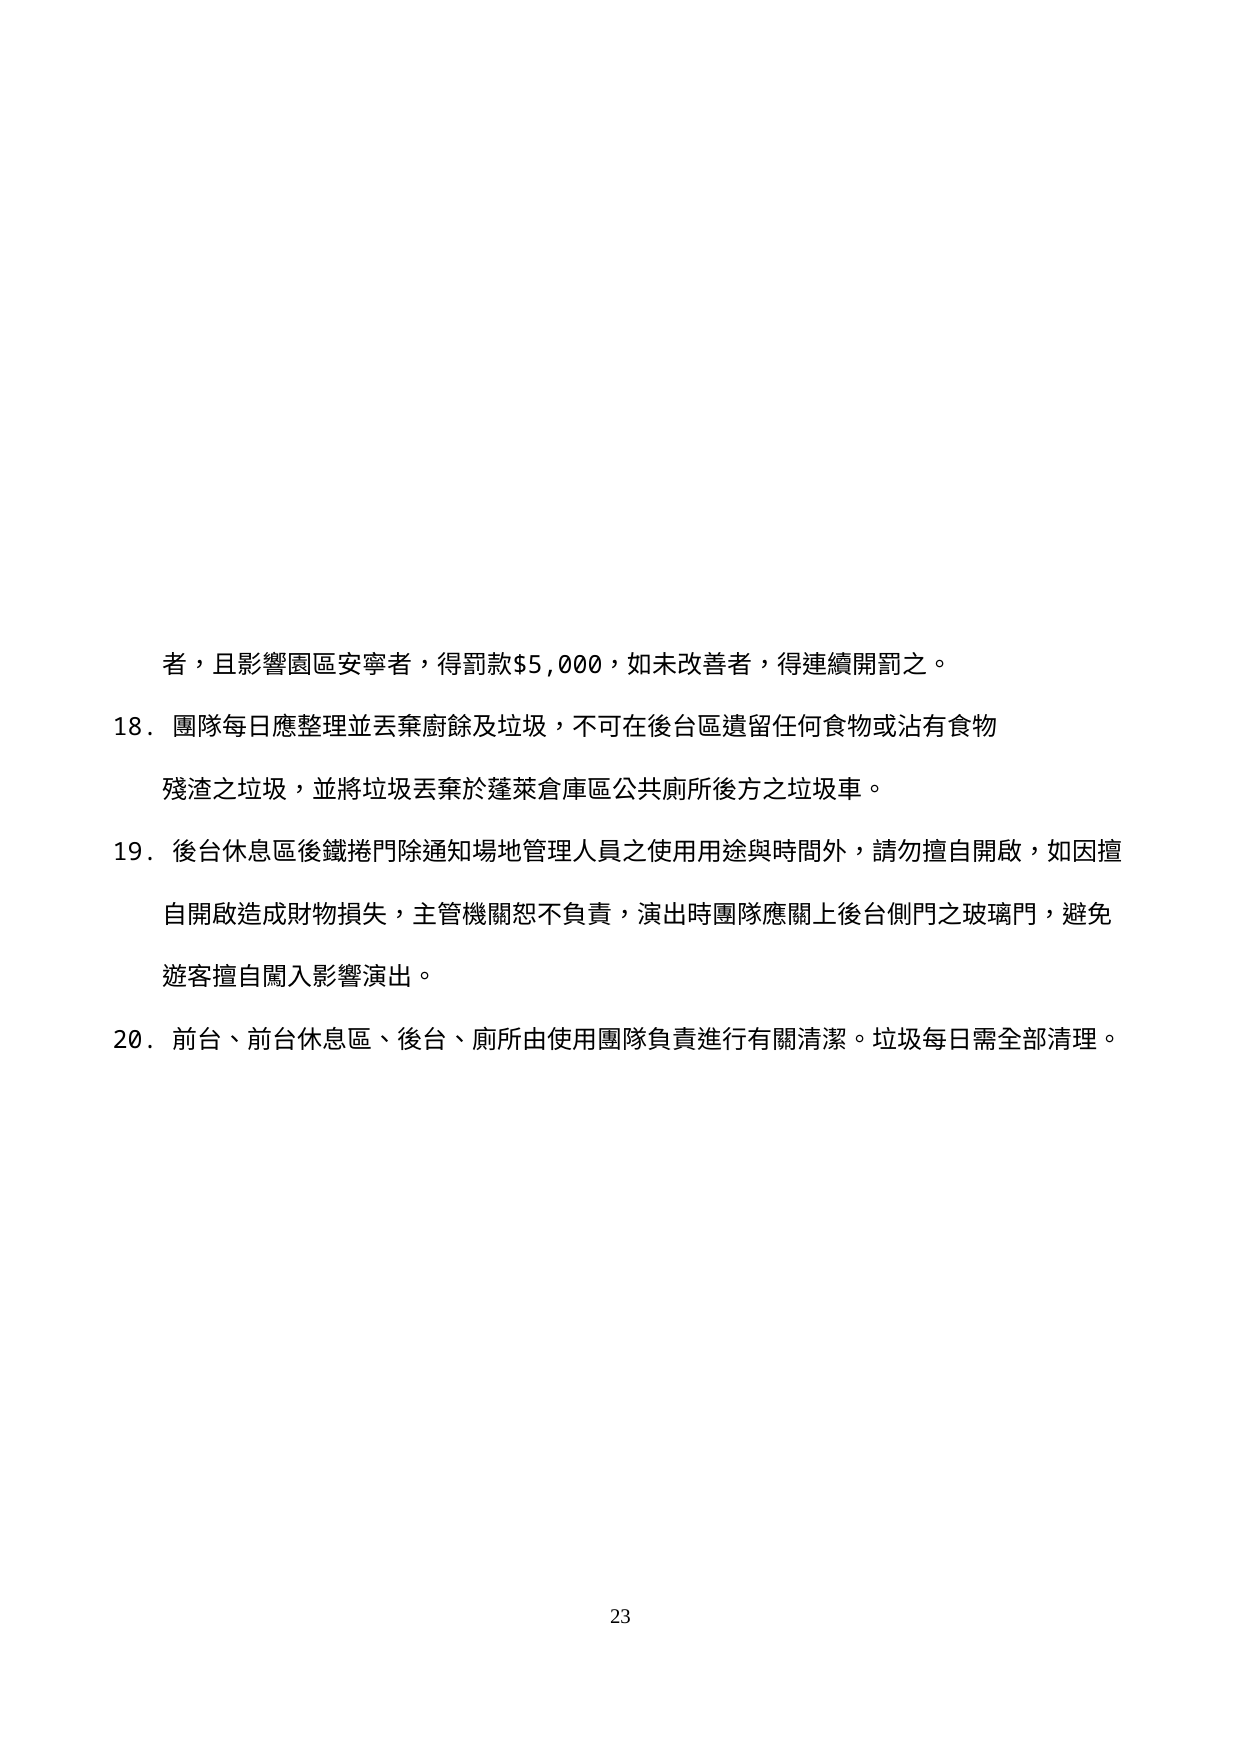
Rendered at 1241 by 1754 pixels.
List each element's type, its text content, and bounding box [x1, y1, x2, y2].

text 19. 後台休息區後鐵捲門除通知場地管理人員之使用用途與時間外，請勿擅自開啟，如因擅自開啟造成財物損失，主管機關恕不負責，演出時團隊應關上後台側門之玻璃門，避免遊客擅自闖入影響演出。 [112, 808, 1128, 996]
text 18. 團隊每日應整理並丟棄廚餘及垃圾，不可在後台區遺留任何食物或沾有食物 [112, 683, 1128, 746]
text 殘渣之垃圾，並將垃圾丟棄於蓬萊倉庫區公共廁所後方之垃圾車。 [112, 746, 1128, 808]
text 者，且影響園區安寧者，得罰款$5,000，如未改善者，得連續開罰之。 [112, 621, 1128, 683]
text 20. 前台、前台休息區、後台、廁所由使用團隊負責進行有關清潔。垃圾每日需全部清理。 [112, 996, 1128, 1058]
